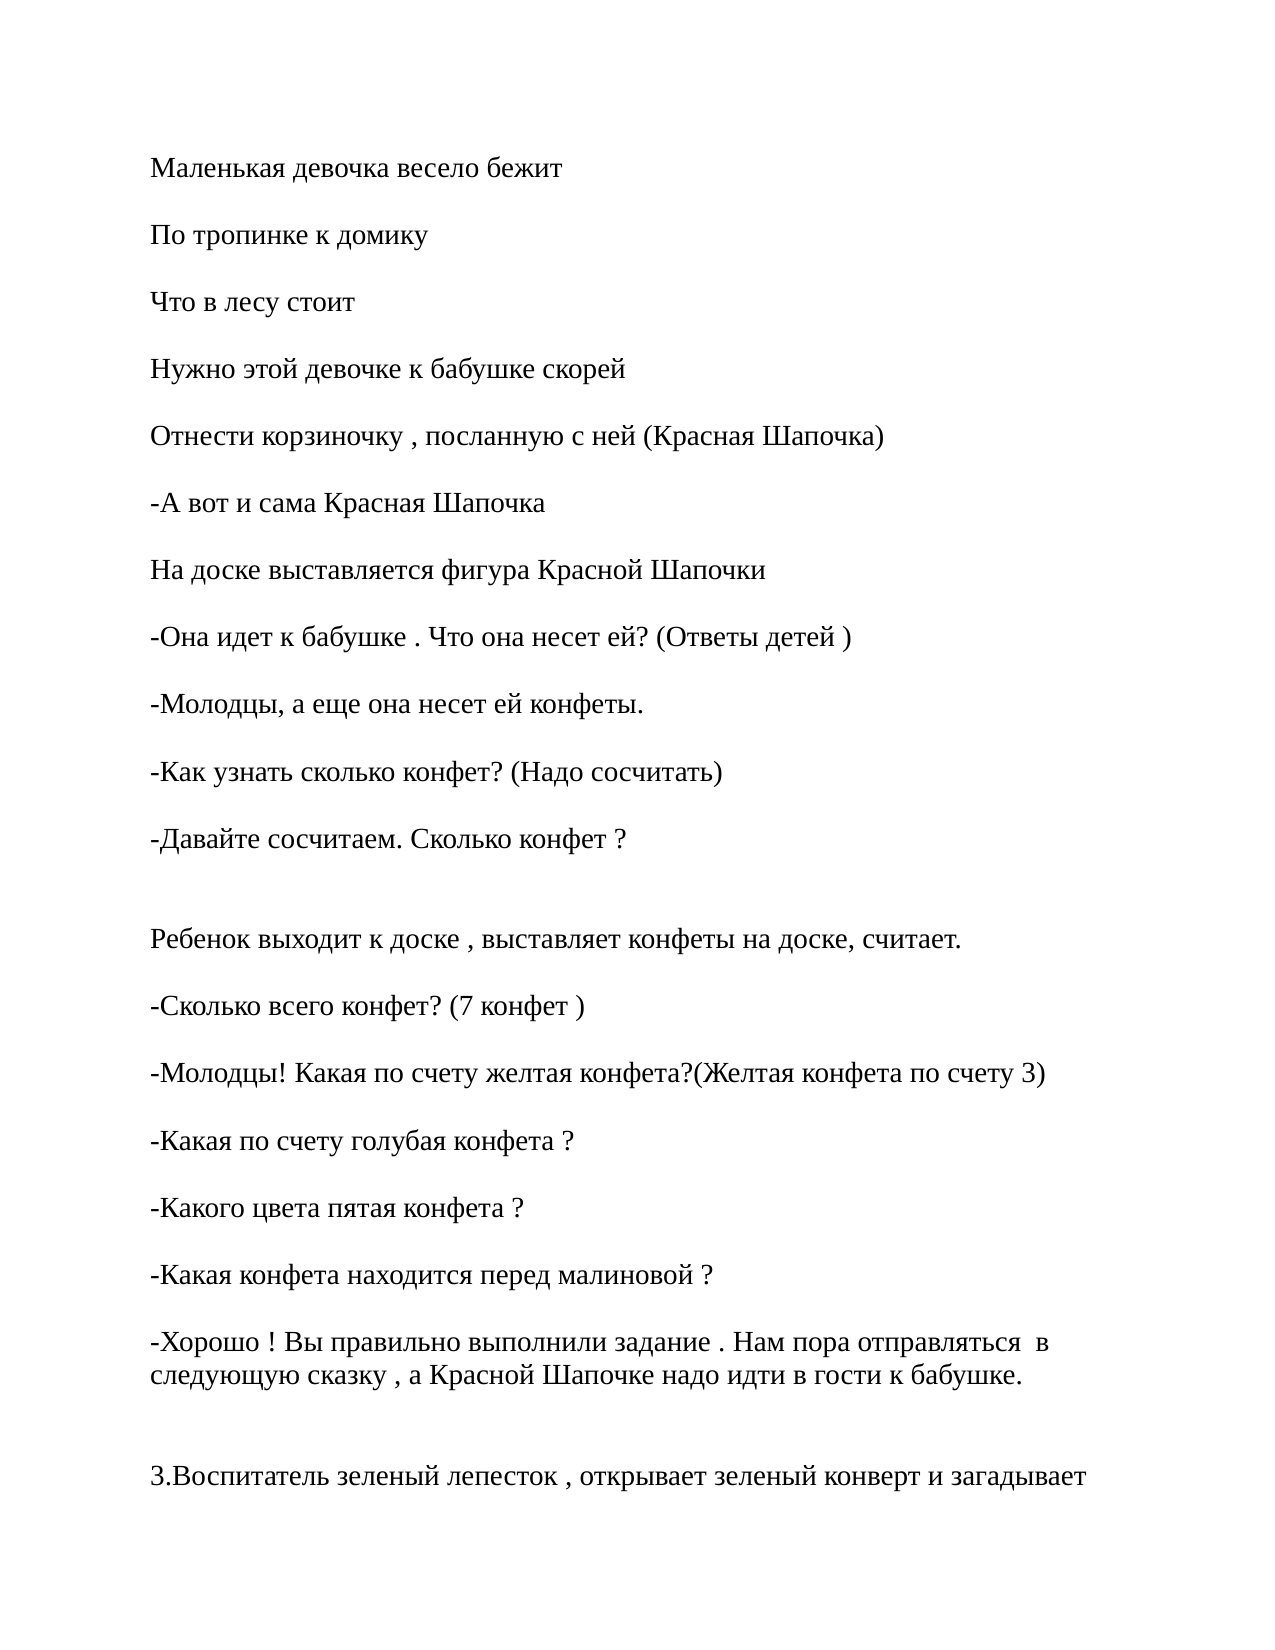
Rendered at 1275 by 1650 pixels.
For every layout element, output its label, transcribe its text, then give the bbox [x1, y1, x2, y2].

text -Какая по счету голубая конфета ? [150, 1123, 1125, 1156]
text 3.Воспитатель зеленый лепесток , открывает зеленый конверт и загадывает [150, 1458, 1125, 1492]
text -Какая конфета находится перед малиновой ? [150, 1257, 1125, 1290]
text На доске выставляется фигура Красной Шапочки [150, 552, 1125, 586]
text -Как узнать сколько конфет? (Надо сосчитать) [150, 754, 1125, 787]
text -Сколько всего конфет? (7 конфет ) [150, 988, 1125, 1022]
text Что в лесу стоит [150, 284, 1125, 318]
text Нужно этой девочке к бабушке скорей [150, 351, 1125, 385]
text По тропинке к домику [150, 217, 1125, 251]
text Ребенок выходит к доске , выставляет конфеты на доске, считает. [150, 921, 1125, 955]
text -Молодцы! Какая по счету желтая конфета?(Желтая конфета по счету 3) [150, 1056, 1125, 1089]
text Отнести корзиночку , посланную с ней (Красная Шапочка) [150, 418, 1125, 452]
text -Давайте сосчитаем. Сколько конфет ? [150, 821, 1125, 854]
text -Какого цвета пятая конфета ? [150, 1190, 1125, 1223]
text -Она идет к бабушке . Что она несет ей? (Ответы детей ) [150, 619, 1125, 653]
text Маленькая девочка весело бежит [150, 150, 1125, 183]
text -А вот и сама Красная Шапочка [150, 485, 1125, 519]
text -Молодцы, а еще она несет ей конфеты. [150, 687, 1125, 720]
text -Хорошо ! Вы правильно выполнили задание . Нам пора отправляться в следующую сказку , а Красной Шапочке надо идти в гости к бабушке. [150, 1324, 1125, 1391]
